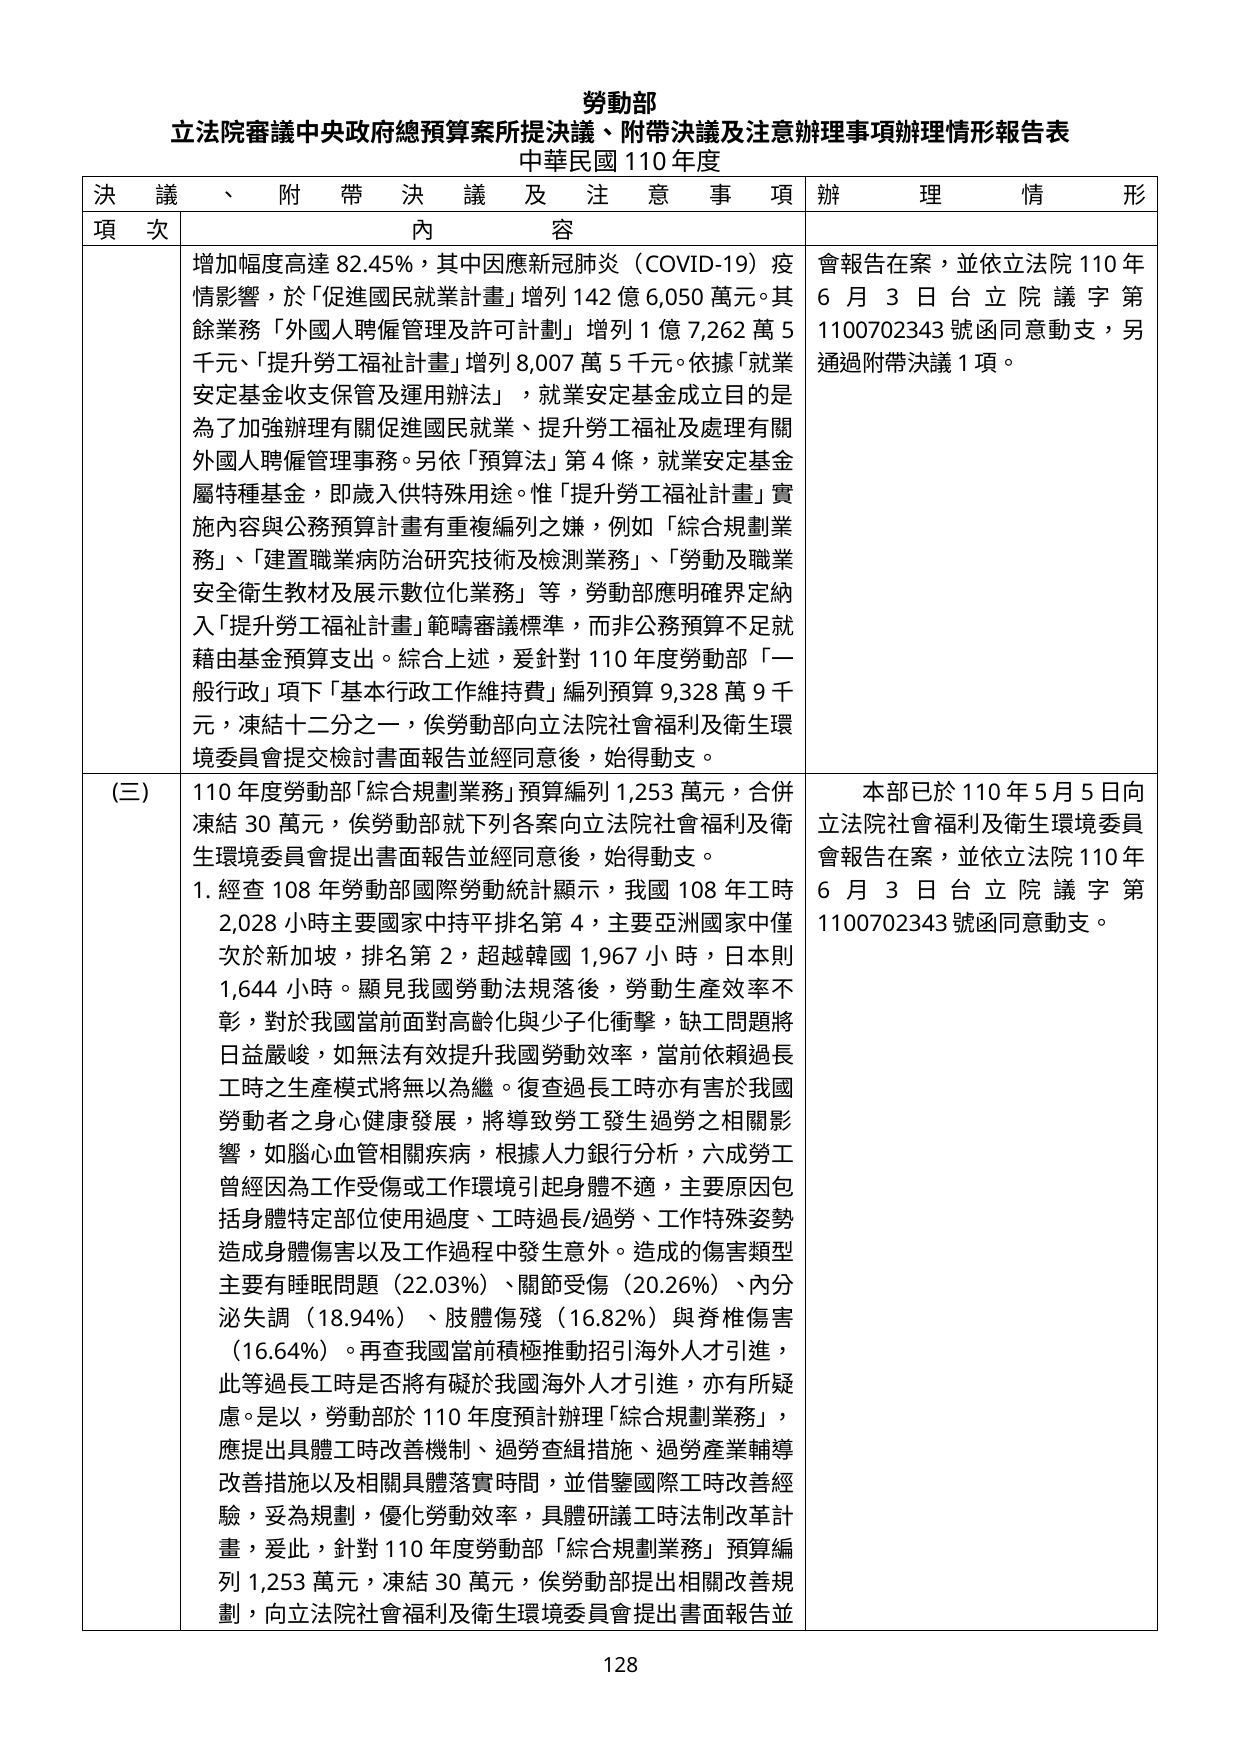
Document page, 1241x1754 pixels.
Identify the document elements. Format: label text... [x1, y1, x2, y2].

table_cell 本部已於110年5月5日向立法院社會福利及衛生環境委員會報告在案，並依立法院110年6月3日台立院議字第1100702343號函同意動支。 [806, 774, 1157, 1629]
table_cell [806, 212, 1157, 245]
table_header 辦理情形 [806, 177, 1157, 211]
table_cell (三) [83, 774, 180, 1629]
table_cell 增加幅度高達 82.45%，其中因應新冠肺炎（COVID-19）疫情影響，於「促進國民就業計畫」增列 142 億 6,050 萬元。其餘業務「外國人聘僱管理及許可計劃」增列 1 億 7,262 萬 5 千元、「提升勞工福祉計畫」增列 8,007 萬 5 千元。依據「就業安定基金收支保管及運用辦法」，就業安定基金成立目的是為了加強辦理有關促進國民就業、提升勞工福祉及處理有關外國人聘僱管理事務。另依「預算法」第 4 條，就業安定基金屬特種基金，即歲入供特殊用途。惟「提升勞工福祉計畫」實施內容與公務預算計畫有重複編列之嫌，例如「綜合規劃業務」、「建置職業病防治研究技術及檢測業務」、「勞動及職業安全衛生教材及展示數位化業務」等，勞動部應明確界定納入「提升勞工福祉計畫」範疇審議標準，而非公務預算不足就藉由基金預算支出。綜合上述，爰針對 110 年度勞動部「一般行政」項下「基本行政工作維持費」編列預算 9,328 萬 9 千元，凍結十二分之一，俟勞動部向立法院社會福利及衛生環境委員會提交檢討書面報告並經同意後，始得動支。 [181, 246, 805, 773]
table_header 決議、附帶決議及注意事項 [83, 177, 805, 211]
table_cell 內 容 [181, 212, 805, 245]
table_cell 110 年度勞動部「綜合規劃業務」預算編列 1,253 萬元，合併凍結 30 萬元，俟勞動部就下列各案向立法院社會福利及衛生環境委員會提出書面報告並經同意後，始得動支。 經查 108 年勞動部國際勞動統計顯示，我國 108 年工時2,028 小時主要國家中持平排名第 4，主要亞洲國家中僅次於新加坡，排名第 2，超越韓國 1,967 小 時，日本則1,644 小時。顯見我國勞動法規落後，勞動生產效率不彰，對於我國當前面對高齡化與少子化衝擊，缺工問題將日益嚴峻，如無法有效提升我國勞動效率，當前依賴過長工時之生產模式將無以為繼。復查過長工時亦有害於我國勞動者之身心健康發展，將導致勞工發生過勞之相關影響，如腦心血管相關疾病，根據人力銀行分析，六成勞工曾經因為工作受傷或工作環境引起身體不適，主要原因包括身體特定部位使用過度、工時過長/過勞、工作特殊姿勢造成身體傷害以及工作過程中發生意外。造成的傷害類型主要有睡眠問題（22.03%）、關節受傷（20.26%）、內分泌失調（18.94%）、肢體傷殘（16.82%）與脊椎傷害（16.64%）。再查我國當前積極推動招引海外人才引進，此等過長工時是否將有礙於我國海外人才引進，亦有所疑慮。是以，勞動部於 110 年度預計辦理「綜合規劃業務」，應提出具體工時改善機制、過勞查緝措施、過勞產業輔導改善措施以及相關具體落實時間，並借鑒國際工時改善經驗，妥為規劃，優化勞動效率，具體研議工時法制改革計畫，爰此，針對 110 年度勞動部「綜合規劃業務」預算編列 1,253 萬元，凍結 30 萬元，俟勞動部提出相關改善規劃，向立法院社會福利及衛生環境委員會提出書面報告並經同意後，始得動支。 「中高齡者及高齡者就業促進法」原定於 109 年 5 月 1 日上路，但勞動部卻表示：「因受疫情影響，勞動市場僱用環境受限，俟疫情及產業復甦情形才會公告施行日期。」然而根據近年失業率統計，45 至 64 歲的中高齡族群 109 年 5 月的失業率為 2.61%，與去（108）年平均相比，升高了 0.67%，升高的比率約是 25 至 44 歲青壯族群的 2 倍，顯見中高齡勞工是受疫情影響最嚴重的族群，但勞動部竟無視此事實，逕自將保障中高齡勞工的「中高齡者及高齡者就業促進法」延後施行，政策規劃顯有不當。爰此，針對 110 年度勞動部「綜合規劃業務」預算編列 1,253 萬元，凍結 30 萬元，俟勞動部向立法院社會福利及衛生環境委員會提出書面報告並經同意後，始得動支。 行政院曾於立法院第 8 屆提送「勞工職業災害保險法草案」到立法院；蔡總統亦曾宣示「最低工資立法」、「派遣專法立法」，前者尚未曾提送至立法院，後者現則僅有專章規範。然而上述 3 案備受社會矚目期待，立法院亦多有相關委員草案版本尚待審議，本（10）屆卻皆仍未送案至立法院，勞動部應加速立法推動。爰針對 110 年度勞動部「綜合規劃業務」預算編列 1,253 萬元，凍結 30 萬元，俟勞動部檢討上述 3 案立法推動情形，分別至少就規劃期程、所遇障礙、社會溝通過程及解決方案等面向，向立法院社會福利及衛生環境委員會提出書面報告並經同意後，始得動支。 110 年度勞動部「綜合規劃業務」項下「策劃政策推展」中「業務費」預算編列 185 萬 6 千元，係用於研議勞動政策，辦理勞動議題諮詢，周延政策規劃與制定；針對自由貿易協定有關勞動等議題協商作準備，另對就業市場及勞動權益之影響進行政策說明及溝通；辦理立法委員質詢案管制及考核，落實監督回應與處置。自 2020 年起勞動部依據行政院公共工程委員會的建議，調降政府工程計畫和工程金額使用外籍移工之門檻，陸續在 3 月時將原 100 億工程調整至 10 億元；6 月時將 10 億元調整至 1 億元。惟內政部次長花敬群再於 2020 年 9 月 20 日受訪時提出內政部營建署期望開放基地面積 5,000 平方公尺以上或樓地板面積在 2 萬平方公尺以上及工期在 1 年半以上住宅、商辦大樓興建工作（相當於規模 100 億元以上）得引進外籍營造工，並將國內營造業缺工問題歸咎於開放外籍移工政策。勞動部既身為主管勞動權益之主管機關，開放移工政策之範圍攸關全國勞工就業及薪資問題，本籍勞工及外籍勞工之薪資亦會產生相關連動。勞動部自應基於保護勞工之立場針對全國移工政策對我國經濟及勞工所產生之影響進行縝密之評估，並提供與其他部會作為研究政策之參考；有他部會提出損及勞工利益之政策，亦應積極作為表達其立場。爰此，針對是項預算凍結 30 萬元，俟勞動部向立法院社會福利及衛生環境委員會提出書面報告，並經同意後，始得動支。 110 年度勞動部「綜合規劃業務」項下「加強計畫管考」預算編列 136 萬 9 千元，主要辦理施政計畫及施政報告之編訂、施政計畫與各項專案之管考等業務，惟檢視近年來勞動部推行之重大法案與施政計畫，例如：「勞工職業災害保險法」、「最低工資法」、「中高齡者及高齡者就業促進法」、長期照顧假入法、勞保年金改革等，目前皆進度不明，甚至無具體方向可依循，致使勞工對於政府逐漸失去信心，爰此，凍結是項預算 30 萬元，俟勞動部每 2 個月向立法院社會福利及衛生環境委員會提出書面報告並獲同意後，始得動支。 110 年度勞動部「綜合規劃業務」項下「強化人力資源規劃」，預算編列 290 萬 2 千元。經查內政部營建署稱我國近年來政府積極推動前瞻基礎建設公共工程大量開辦，台商回流國內工廠大幅擴張，以及資金回流房市供需增加，加上都更增加等，但營造業缺工問題嚴重，衝擊我國當前公共建設之發包等。惟我國因疫情因素，失業率高漲，勞動部無法將國內勞動力有效活化引導，而企圖以放寬海外移工解決，顯有疏失。是以，勞動部於 110 年度預計辦理「綜合規劃業務」項下「強化人力資源規劃」，應提出具體改善與補救措施，並積極改善國內勞動力人力資源培訓與調配，妥為規劃，優化輔導失業人員轉業機制，以改善國人就業需求，爰此，針對是項預算凍結 30 萬元，俟勞動部提出相關改善規劃，向立法院社會福利及衛生環境委員會提出書面報告並經同意後，始得動支。 (行政院主計總處統計，失業率109年1月至9月) [181, 774, 805, 1629]
table_cell 項次 [83, 212, 180, 245]
table_cell [83, 246, 180, 773]
table_cell 會報告在案，並依立法院110年6月3日台立院議字第1100702343號函同意動支，另通過附帶決議1項。 [806, 246, 1157, 773]
